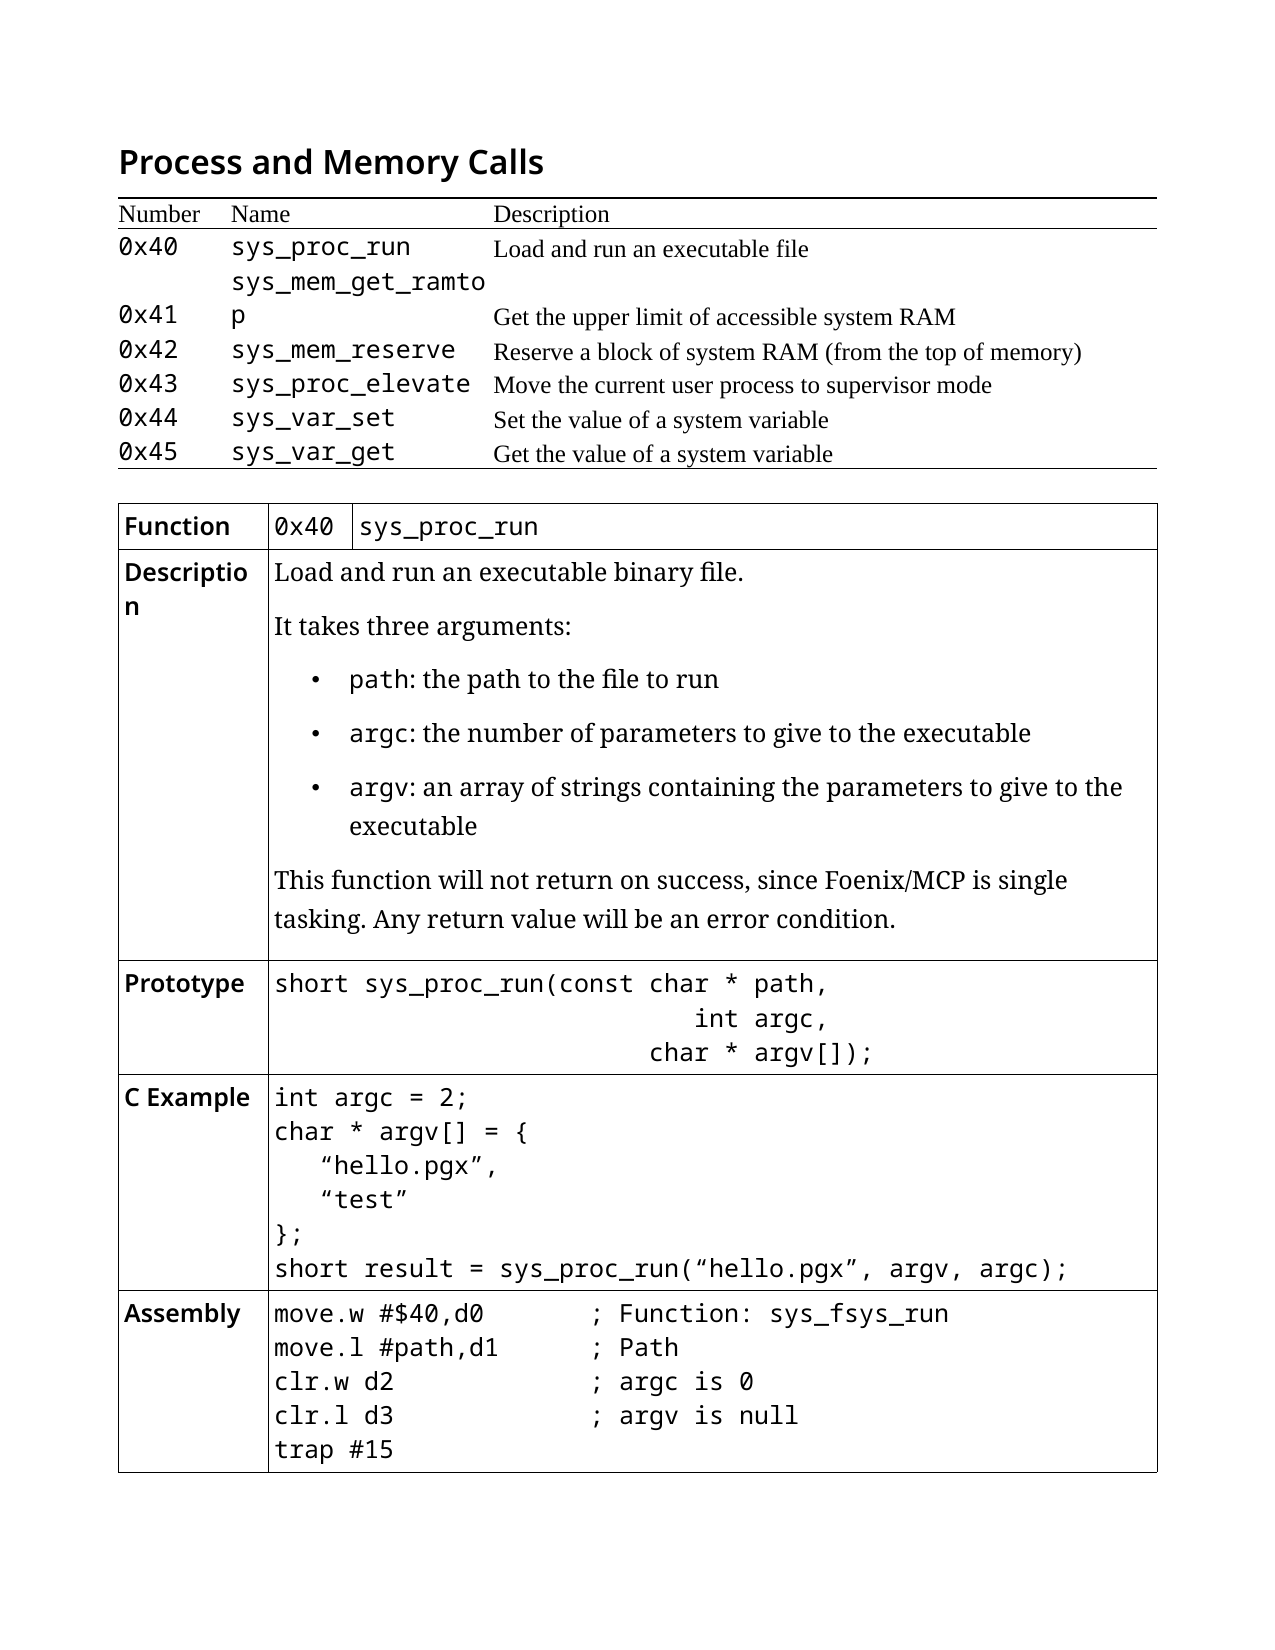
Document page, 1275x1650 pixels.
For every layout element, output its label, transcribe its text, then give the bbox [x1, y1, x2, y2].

table_cell sys_proc_run [231, 229, 493, 263]
table_cell 0x41 [118, 263, 231, 331]
table_cell 0x45 [118, 434, 231, 467]
subtitle Process and Memory Calls [118, 139, 1157, 185]
table_header sys_proc_run [353, 504, 1157, 549]
table_header Name [231, 199, 493, 227]
table_header Description [493, 199, 1157, 227]
table_cell int argc = 2; char * argv[] = { “hello.pgx”, “test” }; short result = sys_proc_run(“hello.pgx”, argv, argc); [269, 1075, 1157, 1290]
table_cell sys_mem_get_ramtop [231, 263, 493, 331]
table_cell 0x42 [118, 331, 231, 365]
table_cell move.w #$40,d0 ; Function: sys_fsys_run move.l #path,d1 ; Path clr.w d2 ; argc is 0 clr.l d3 ; argv is null trap #15 [269, 1291, 1157, 1472]
table_header Number [118, 199, 231, 227]
table_cell sys_var_set [231, 399, 493, 433]
table_cell sys_proc_elevate [231, 365, 493, 399]
table_cell Set the value of a system variable [493, 399, 1157, 433]
table_cell Description [119, 550, 268, 960]
table_cell Assembly [119, 1291, 268, 1472]
table_header 0x40 [269, 504, 352, 549]
table_cell sys_var_get [231, 434, 493, 467]
table_cell Move the current user process to supervisor mode [493, 365, 1157, 399]
table_cell 0x43 [118, 365, 231, 399]
table_cell Load and run an executable binary file. It takes three arguments: path: the path to the file to run argc: the number of parameters to give to the executable argv: an array of strings containing the parameters to give to the executable This function will not return on success, since Foenix/MCP is single tasking. Any return value will be an error condition. [269, 550, 1157, 960]
table_cell Get the value of a system variable [493, 434, 1157, 467]
table_cell Prototype [119, 961, 268, 1074]
table_cell sys_mem_reserve [231, 331, 493, 365]
table_cell Reserve a block of system RAM (from the top of memory) [493, 331, 1157, 365]
table_cell 0x40 [118, 229, 231, 263]
table_cell Load and run an executable file [493, 229, 1157, 263]
table_cell Get the upper limit of accessible system RAM [493, 263, 1157, 331]
table_cell short sys_proc_run(const char * path, int argc, char * argv[]); [269, 961, 1157, 1074]
table_header Function [119, 504, 268, 549]
table_cell C Example [119, 1075, 268, 1290]
table_cell 0x44 [118, 399, 231, 433]
